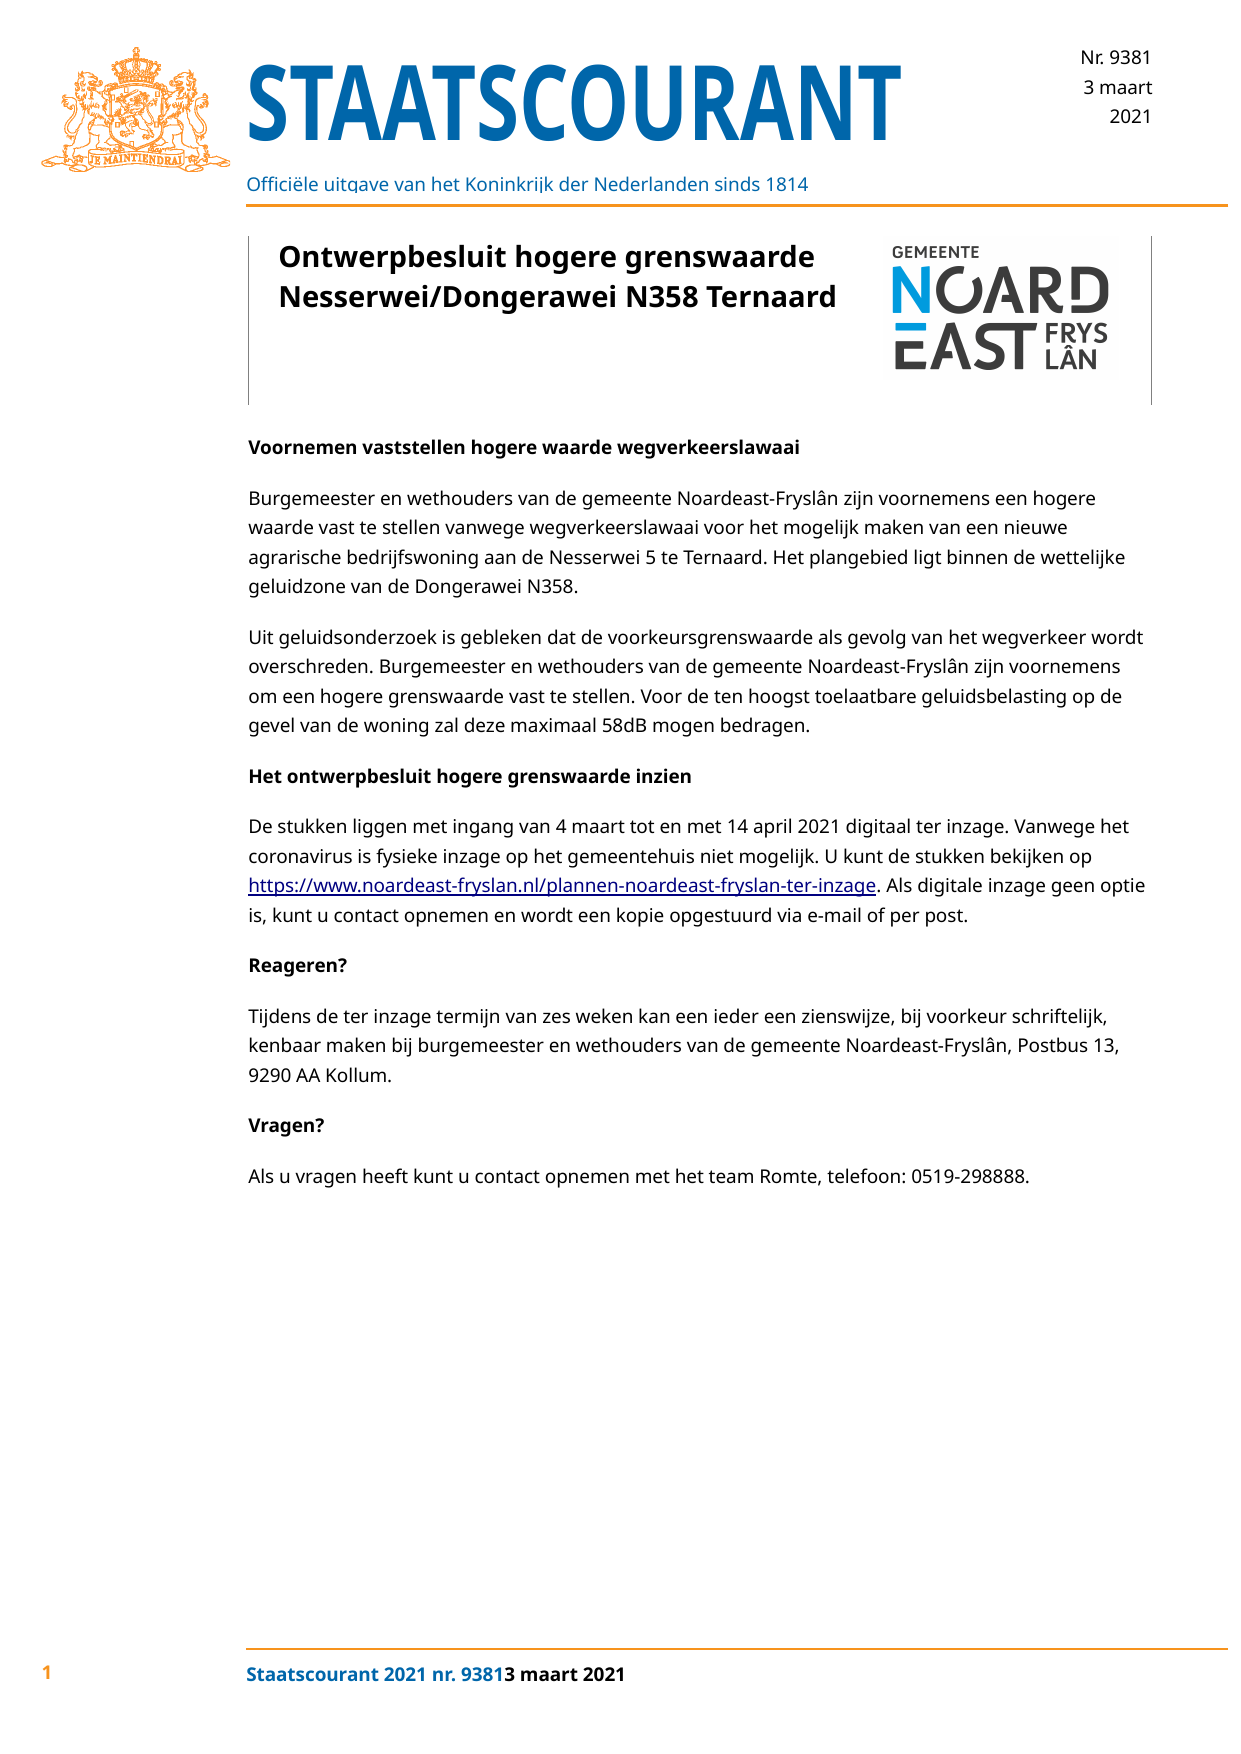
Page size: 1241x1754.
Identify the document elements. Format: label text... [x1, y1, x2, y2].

text Vragen? [248, 1113, 1152, 1138]
text Het ontwerpbesluit hogere grenswaarde inzien [248, 763, 1152, 789]
text Uit geluidsonderzoek is gebleken dat de voorkeursgrenswaarde als gevolg van het wegverkeer wordt overschreden. Burgemeester en wethouders van de gemeente Noardeast-Fryslân zijn voornemens om een hogere grenswaarde vast te stellen. Voor de ten hoogst toelaatbare geluidsbelasting op de gevel van de woning zal deze maximaal 58dB mogen bedragen. [248, 624, 1152, 738]
text Tijdens de ter inzage termijn van zes weken kan een ieder een zienswijze, bij voorkeur schriftelijk, kenbaar maken bij burgemeester en wethouders van de gemeente Noardeast-Fryslân, Postbus 13, 9290 AA Kollum. [248, 1003, 1152, 1088]
text Reageren? [248, 953, 1152, 978]
text Burgemeester en wethouders van de gemeente Noardeast-Fryslân zijn voornemens een hogere waarde vast te stellen vanwege wegverkeerslawaai voor het mogelijk maken van een nieuwe agrarische bedrijfswoning aan de Nesserwei 5 te Ternaard. Het plangebied ligt binnen de wettelijke geluidzone van de Dongerawei N358. [248, 485, 1152, 599]
text De stukken liggen met ingang van 4 maart tot en met 14 april 2021 digitaal ter inzage. Vanwege het coronavirus is fysieke inzage op het gemeentehuis niet mogelijk. U kunt de stukken bekijken op https://www.noardeast-fryslan.nl/plannen-noardeast-fryslan-ter-inzage. Als digitale inzage geen optie is, kunt u contact opnemen en wordt een kopie opgestuurd via e-mail of per post. [248, 813, 1152, 928]
picture [882, 236, 1119, 380]
table_header [850, 236, 1151, 405]
text Voornemen vaststellen hogere waarde wegverkeerslawaai [248, 434, 1152, 460]
text Als u vragen heeft kunt u contact opnemen met het team Romte, telefoon: 0519-298888. [248, 1163, 1152, 1189]
picture [41, 47, 231, 172]
table_header Ontwerpbesluit hogere grenswaarde Nesserwei/Dongerawei N358 Ternaard [249, 236, 850, 405]
